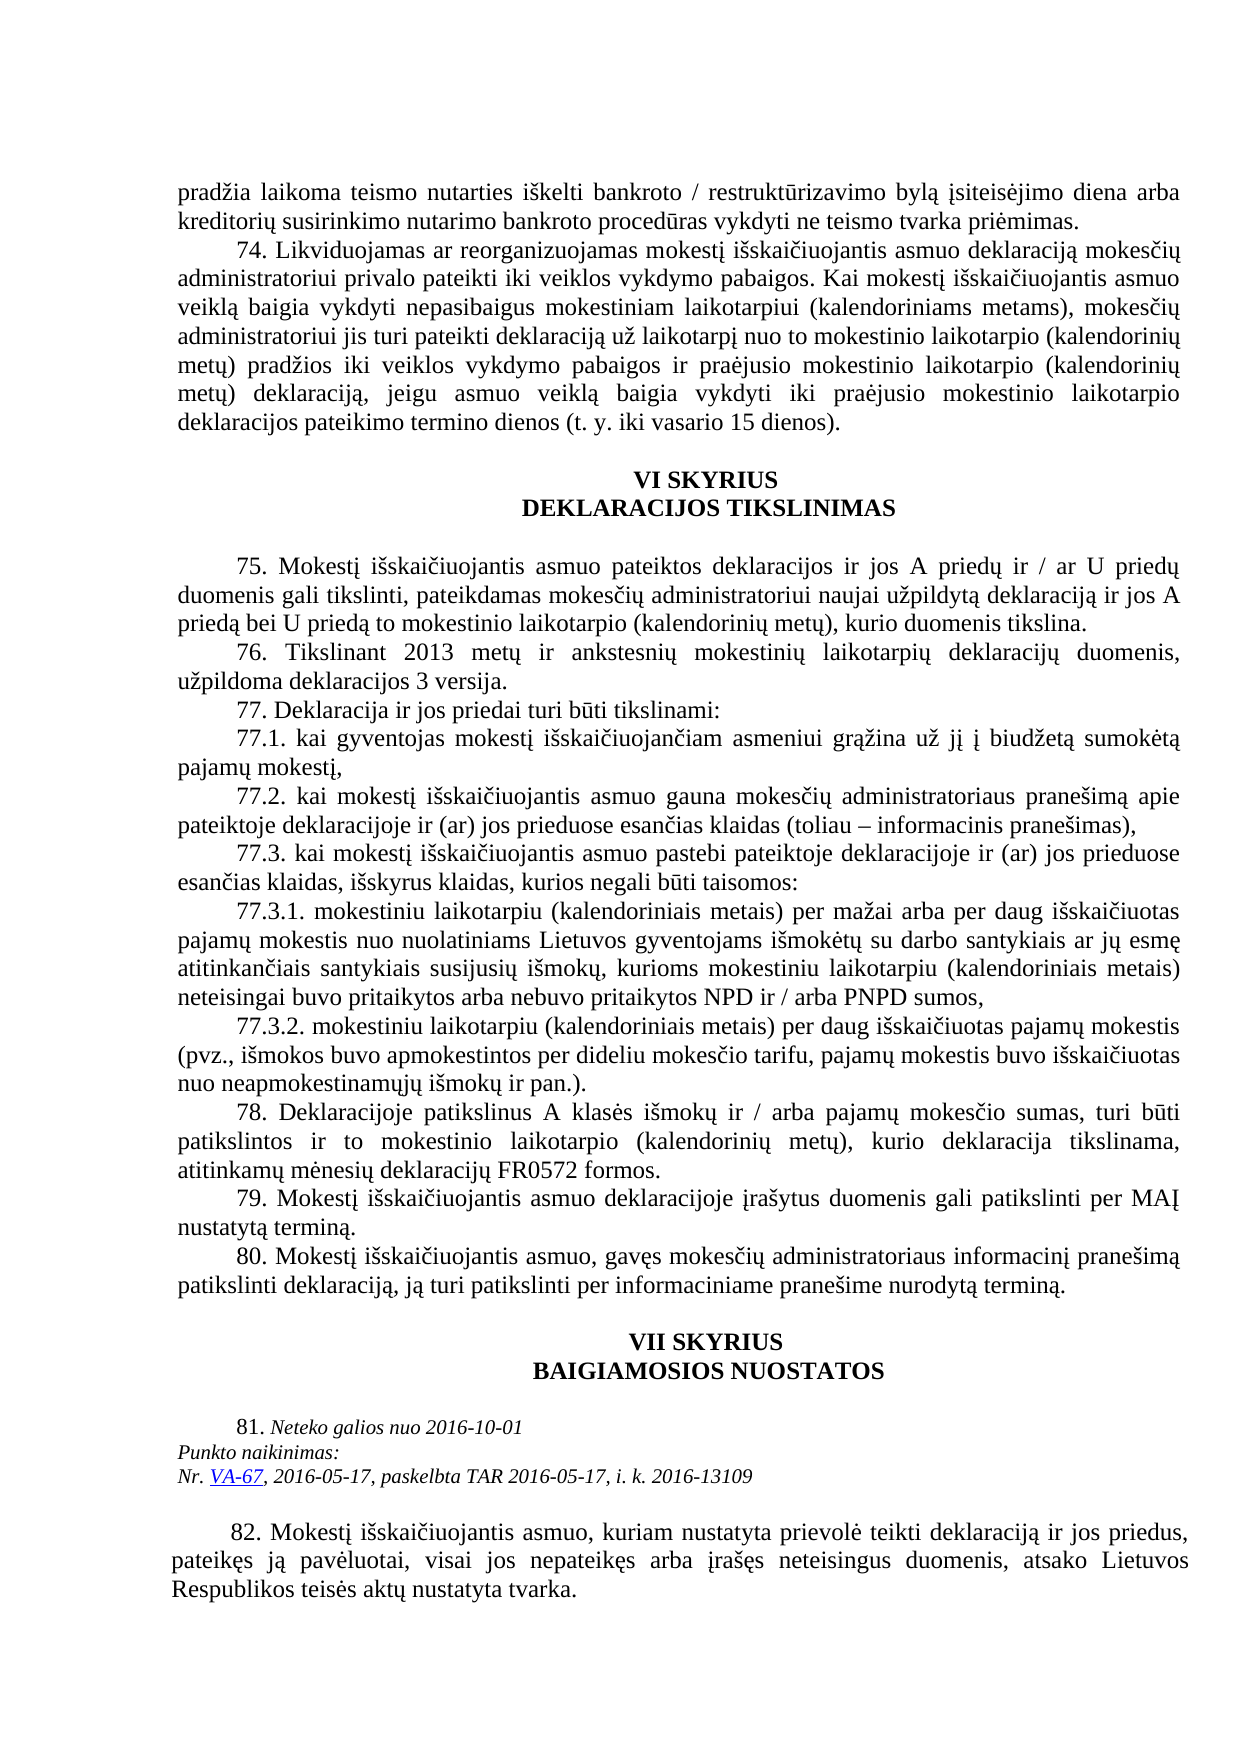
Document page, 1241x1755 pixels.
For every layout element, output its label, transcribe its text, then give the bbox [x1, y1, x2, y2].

text 80. Mokestį išskaičiuojantis asmuo, gavęs mokesčių administratoriaus informacinį pranešimą patikslinti deklaraciją, ją turi patikslinti per informaciniame pranešime nurodytą terminą. [177, 1241, 1181, 1298]
text 79. Mokestį išskaičiuojantis asmuo deklaracijoje įrašytus duomenis gali patikslinti per MAĮ nustatytą terminą. [177, 1183, 1181, 1241]
text 81. Neteko galios nuo 2016-10-01 [177, 1413, 1181, 1440]
text 77.3. kai mokestį išskaičiuojantis asmuo pastebi pateiktoje deklaracijoje ir (ar) jos prieduose esančias klaidas, išskyrus klaidas, kurios negali būti taisomos: [177, 838, 1181, 896]
text 77.3.1. mokestiniu laikotarpiu (kalendoriniais metais) per mažai arba per daug išskaičiuotas pajamų mokestis nuo nuolatiniams Lietuvos gyventojams išmokėtų su darbo santykiais ar jų esmę atitinkančiais santykiais susijusių išmokų, kurioms mokestiniu laikotarpiu (kalendoriniais metais) neteisingai buvo pritaikytos arba nebuvo pritaikytos NPD ir / arba PNPD sumos, [177, 896, 1181, 1011]
text Punkto naikinimas: [177, 1440, 1181, 1464]
text Nr. VA-67, 2016-05-17, paskelbta TAR 2016-05-17, i. k. 2016-13109 [177, 1464, 1181, 1488]
text 74. Likviduojamas ar reorganizuojamas mokestį išskaičiuojantis asmuo deklaraciją mokesčių administratoriui privalo pateikti iki veiklos vykdymo pabaigos. Kai mokestį išskaičiuojantis asmuo veiklą baigia vykdyti nepasibaigus mokestiniam laikotarpiui (kalendoriniams metams), mokesčių administratoriui jis turi pateikti deklaraciją už laikotarpį nuo to mokestinio laikotarpio (kalendorinių metų) pradžios iki veiklos vykdymo pabaigos ir praėjusio mokestinio laikotarpio (kalendorinių metų) deklaraciją, jeigu asmuo veiklą baigia vykdyti iki praėjusio mokestinio laikotarpio deklaracijos pateikimo termino dienos (t. y. iki vasario 15 dienos). [177, 235, 1181, 436]
text 77.1. kai gyventojas mokestį išskaičiuojančiam asmeniui grąžina už jį į biudžetą sumokėtą pajamų mokestį, [177, 723, 1181, 781]
text pradžia laikoma teismo nutarties iškelti bankroto / restruktūrizavimo bylą įsiteisėjimo diena arba kreditorių susirinkimo nutarimo bankroto procedūras vykdyti ne teismo tvarka priėmimas. [177, 177, 1181, 235]
text VI SKYRIUS [177, 465, 1181, 493]
text 76. Tikslinant 2013 metų ir ankstesnių mokestinių laikotarpių deklaracijų duomenis, užpildoma deklaracijos 3 versija. [177, 637, 1181, 695]
text 75. Mokestį išskaičiuojantis asmuo pateiktos deklaracijos ir jos A priedų ir / ar U priedų duomenis gali tikslinti, pateikdamas mokesčių administratoriui naujai užpildytą deklaraciją ir jos A priedą bei U priedą to mokestinio laikotarpio (kalendorinių metų), kurio duomenis tikslina. [177, 551, 1181, 637]
text 78. Deklaracijoje patikslinus A klasės išmokų ir / arba pajamų mokesčio sumas, turi būti patikslintos ir to mokestinio laikotarpio (kalendorinių metų), kurio deklaracija tikslinama, atitinkamų mėnesių deklaracijų FR0572 formos. [177, 1097, 1181, 1183]
text 77. Deklaracija ir jos priedai turi būti tikslinami: [177, 695, 1181, 723]
text 77.2. kai mokestį išskaičiuojantis asmuo gauna mokesčių administratoriaus pranešimą apie pateiktoje deklaracijoje ir (ar) jos prieduose esančias klaidas (toliau – informacinis pranešimas), [177, 781, 1181, 838]
text BAIGIAMOSIOS NUOSTATOS [177, 1356, 1181, 1385]
text DEKLARACIJOS TIKSLINIMAS [177, 493, 1181, 522]
text 77.3.2. mokestiniu laikotarpiu (kalendoriniais metais) per daug išskaičiuotas pajamų mokestis (pvz., išmokos buvo apmokestintos per dideliu mokesčio tarifu, pajamų mokestis buvo išskaičiuotas nuo neapmokestinamųjų išmokų ir pan.). [177, 1011, 1181, 1097]
text VII SKYRIUS [177, 1327, 1181, 1356]
text 82. Mokestį išskaičiuojantis asmuo, kuriam nustatyta prievolė teikti deklaraciją ir jos priedus, pateikęs ją pavėluotai, visai jos nepateikęs arba įrašęs neteisingus duomenis, atsako Lietuvos Respublikos teisės aktų nustatyta tvarka. [171, 1517, 1190, 1603]
